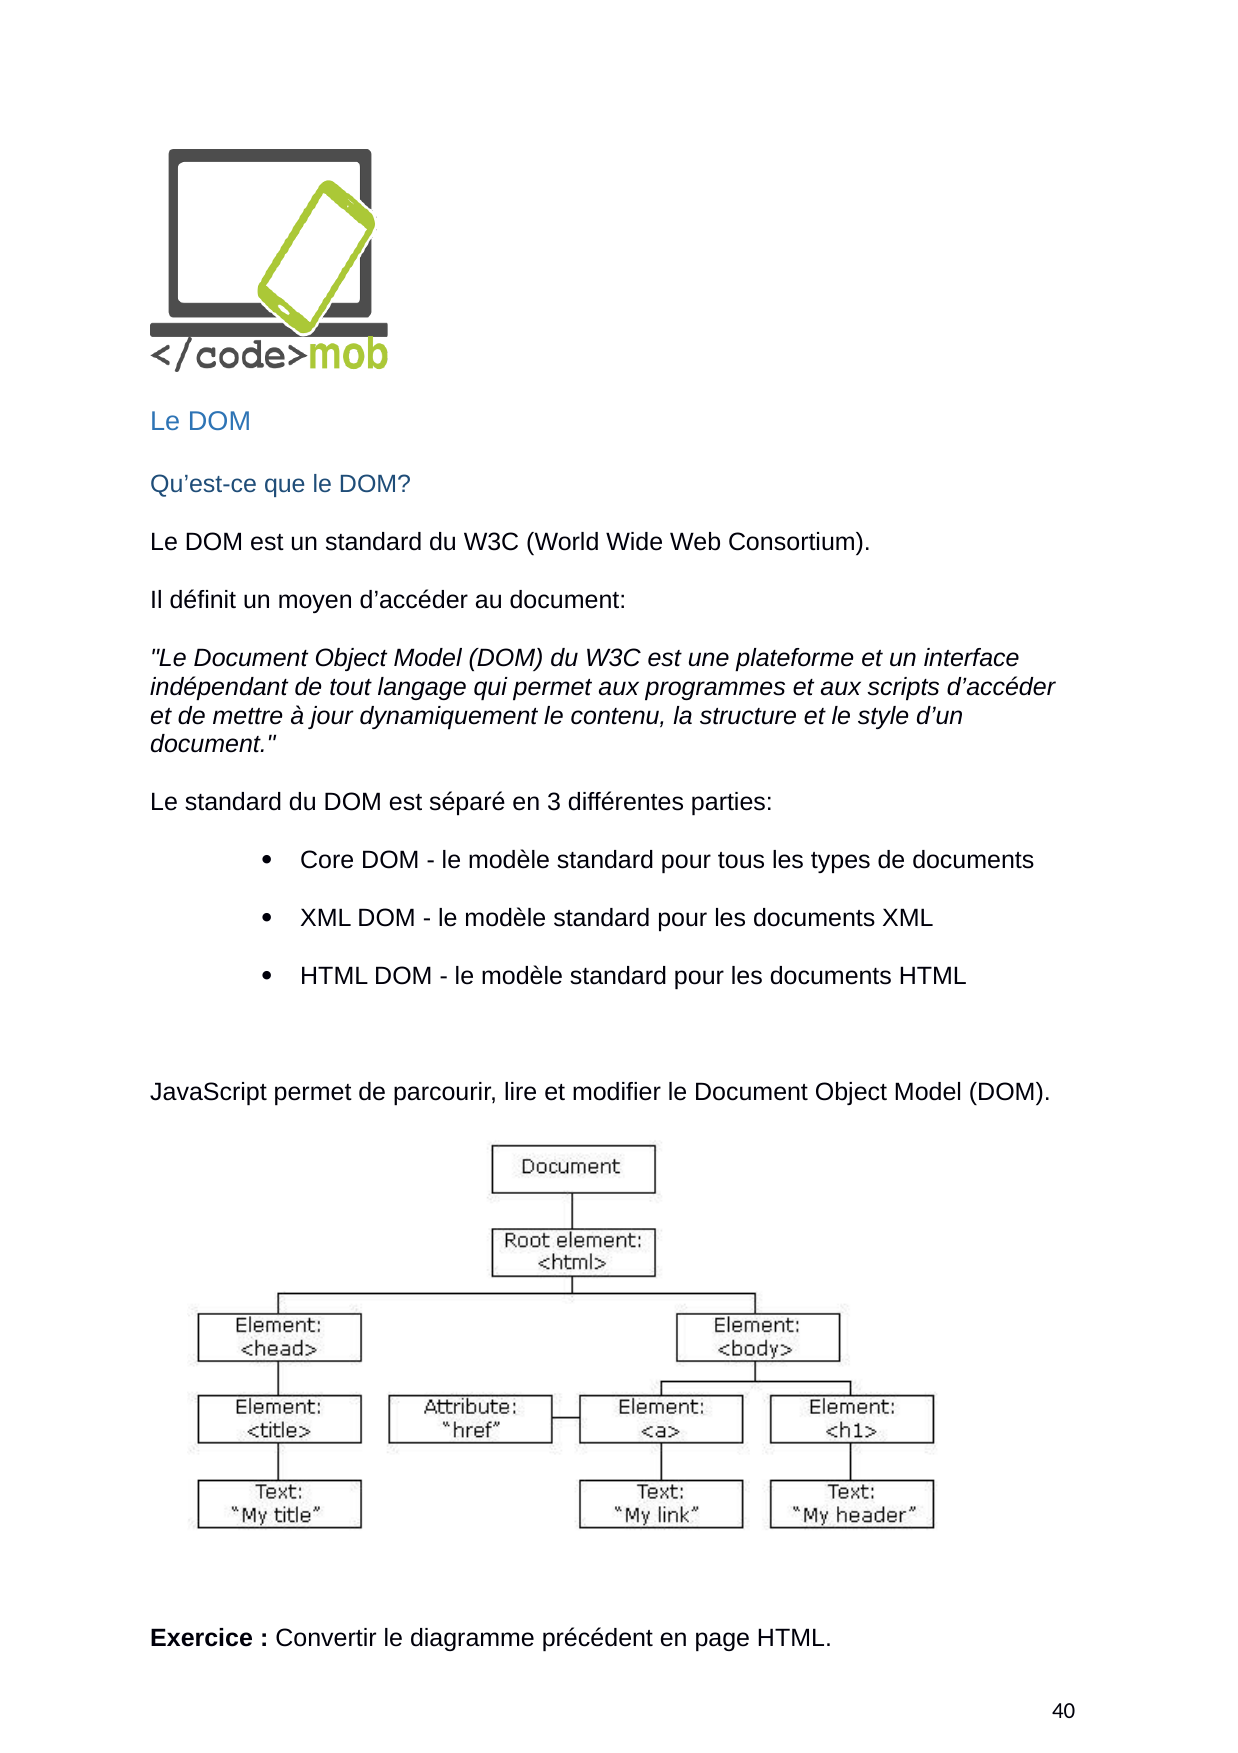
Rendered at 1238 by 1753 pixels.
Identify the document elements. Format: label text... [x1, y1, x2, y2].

text Le standard du DOM est séparé en 3 différentes parties: [150, 787, 1075, 816]
text Le DOM est un standard du W3C (World Wide Web Consortium). [150, 527, 1075, 556]
text Il définit un moyen d’accéder au document: [150, 585, 1075, 614]
picture [187, 1129, 947, 1546]
list Core DOM - le modèle standard pour tous les types de documents [262, 845, 1075, 874]
text Exercice : ​­Convertir le diagramme précédent en page HTML. [150, 1623, 1075, 1652]
text "Le Document Object Model (DOM) du W3C est une plateforme et un interface indépendant de tout langage qui permet aux programmes et aux scripts d’accéder et de mettre à jour dynamiquement le contenu, la structure et le style d’un document." [150, 643, 1075, 758]
subtitle Le DOM [150, 405, 1075, 437]
list HTML DOM - le modèle standard pour les documents HTML [262, 961, 1075, 990]
subtitle Qu’est-ce que le DOM? [150, 469, 1075, 498]
list XML DOM - le modèle standard pour les documents XML [262, 903, 1075, 932]
text JavaScript permet de parcourir, lire et modifier le Document Object Model (DOM). [150, 1077, 1075, 1106]
picture [150, 149, 388, 372]
